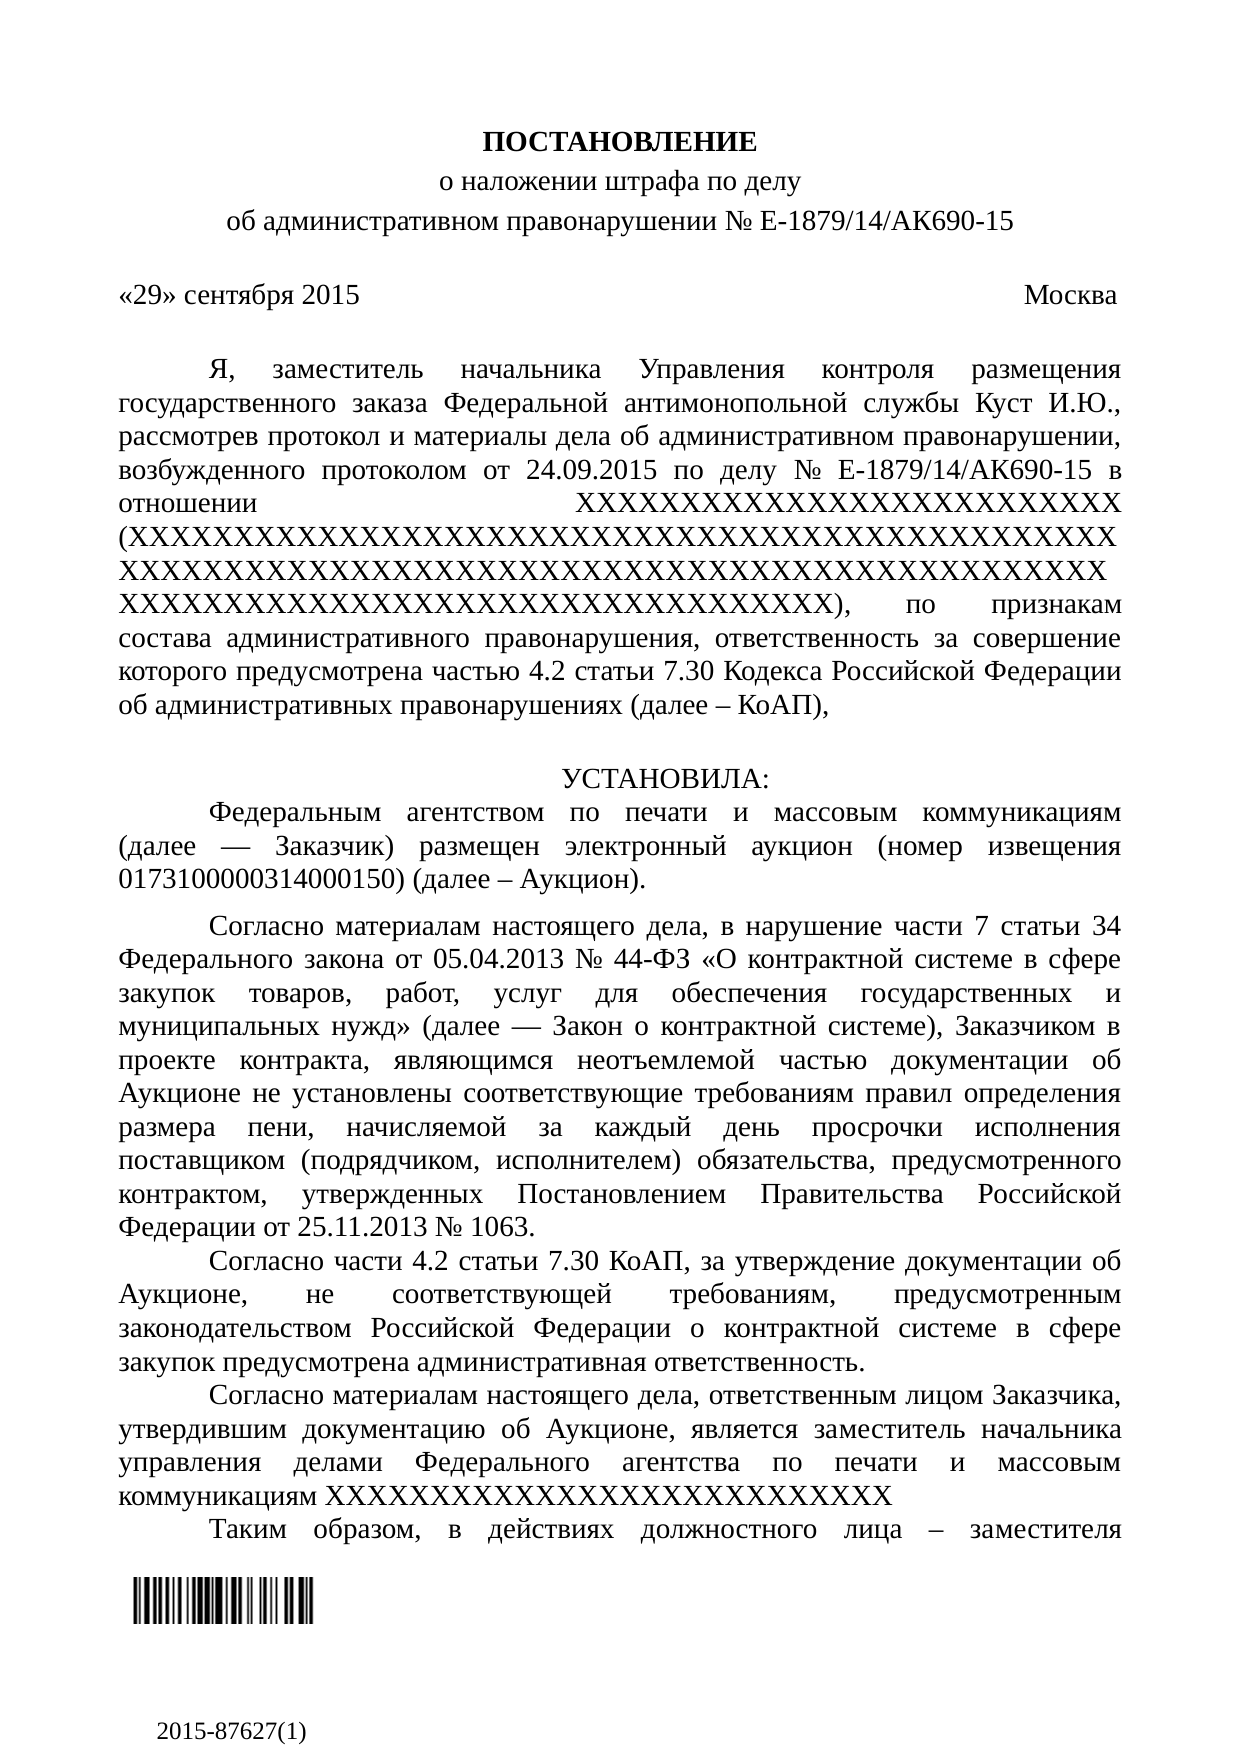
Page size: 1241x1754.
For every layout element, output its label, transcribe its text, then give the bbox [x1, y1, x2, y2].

text Я, заместитель начальника Управления контроля размещения государственного заказа Федеральной антимонопольной службы Куст И.Ю., рассмотрев протокол и материалы дела об административном правонарушении, возбужденного протоколом от 24.09.2015 по делу № Е-1879/14/АК690-15 в отношении XXXXXXXXXXXXXXXXXXXXXXXXXX (XXXXXXXXXXXXXXXXXXXXXXXXXXXXXXXXXXXXXXXXXXXXXXXXXXXXXXXXXXXXXXXXXXXXXXXXXXXXXXXXXXXXXXXXXXXXXXXXXXXXXXXXXXXXXXXXXXXXXXXXXXXXXXXX), по признакам состава административного правонарушения, ответственность за совершение которого предусмотрена частью 4.2 статьи 7.30 Кодекса Российской Федерации об административных правонарушениях (далее – КоАП), [118, 351, 1122, 720]
text Федеральным агентством по печати и массовым коммуникациям (далее — Заказчик) размещен электронный аукцион (номер извещения 0173100000314000150) (далее – Аукцион). [118, 794, 1122, 895]
text Согласно материалам настоящего дела, в нарушение части 7 статьи 34 Федерального закона от 05.04.2013 № 44-ФЗ «О контрактной системе в сфере закупок товаров, работ, услуг для обеспечения государственных и муниципальных нужд» (далее — Закон о контрактной системе), Заказчиком в проекте контракта, являющимся неотъемлемой частью документации об Аукционе не установлены соответствующие требованиям правил определения размера пени, начисляемой за каждый день просрочки исполнения поставщиком (подрядчиком, исполнителем) обязательства, предусмотренного контрактом, утвержденных Постановлением Правительства Российской Федерации от 25.11.2013 № 1063. [118, 908, 1122, 1243]
text Согласно части 4.2 статьи 7.30 КоАП, за утверждение документации об Аукционе, не соответствующей требованиям, предусмотренным законодательством Российской Федерации о контрактной системе в сфере закупок предусмотрена административная ответственность. [118, 1243, 1122, 1377]
text УСТАНОВИЛА: [118, 761, 1122, 794]
text об административном правонарушении № Е-1879/14/АК690-15 [118, 203, 1122, 237]
text Согласно материалам настоящего дела, ответственным лицом Заказчика, утвердившим документацию об Аукционе, является заместитель начальника управления делами Федерального агентства по печати и массовым коммуникациям XXXXXXXXXXXXXXXXXXXXXXXXXXX [118, 1377, 1122, 1511]
text «29» сентября 2015 Москва [118, 277, 1122, 311]
text о наложении штрафа по делу [118, 163, 1122, 197]
text Таким образом, в действиях должностного лица – заместителя [118, 1511, 1122, 1545]
picture [118, 1577, 331, 1624]
text ПОСТАНОВЛЕНИЕ [118, 124, 1122, 158]
